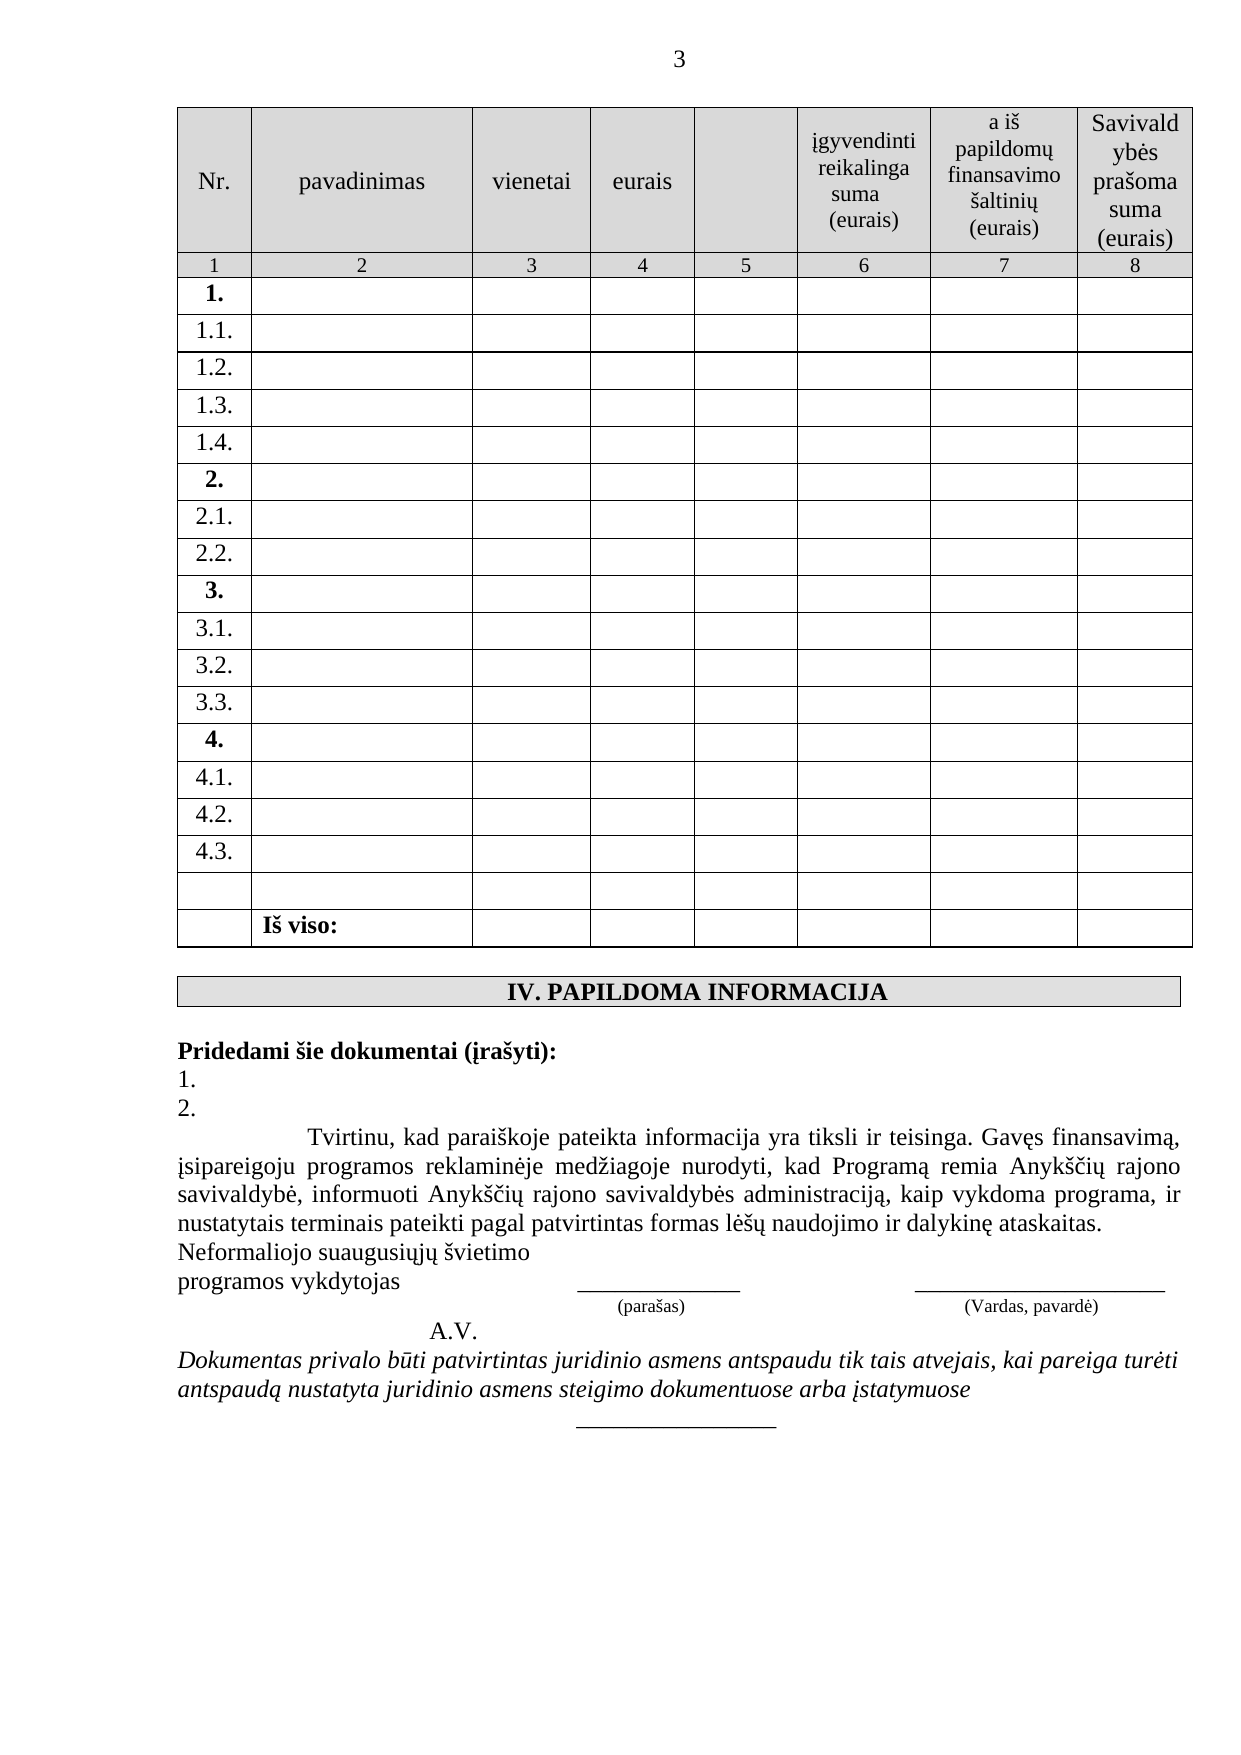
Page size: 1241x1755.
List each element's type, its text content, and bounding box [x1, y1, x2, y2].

table_cell [931, 278, 1077, 314]
table_cell [252, 687, 472, 723]
table_cell [798, 353, 930, 389]
table_cell [931, 427, 1077, 463]
table_cell 1.3. [178, 390, 251, 426]
table_cell [1078, 613, 1192, 649]
table_cell [591, 501, 694, 537]
table_cell 4.1. [178, 762, 251, 798]
table_cell [695, 613, 797, 649]
table_cell pavadinimas [252, 108, 472, 252]
table_cell [252, 427, 472, 463]
table_cell [473, 687, 590, 723]
table_cell 6 [798, 253, 930, 277]
table_cell [1078, 464, 1192, 500]
text programos vykdytojas _____________ ____________________ [177, 1266, 1181, 1294]
table_cell [1078, 390, 1192, 426]
table_cell 2 [252, 253, 472, 277]
table_cell [591, 278, 694, 314]
table_cell [252, 539, 472, 574]
table_cell [252, 724, 472, 761]
table_cell 3.3. [178, 687, 251, 723]
table_cell [252, 390, 472, 426]
table_cell įgyvendinti reikalinga suma (eurais) [798, 108, 930, 252]
table_cell [252, 762, 472, 798]
table_cell 1 [178, 253, 251, 277]
table_cell [591, 539, 694, 574]
text Tvirtinu, kad paraiškoje pateikta informacija yra tiksli ir teisinga. Gavęs finansavimą, įsipareigoju programos reklaminėje medžiagoje nurodyti, kad Programą remia Anykščių rajono savivaldybė, informuoti Anykščių rajono savivaldybės administraciją, kaip vykdoma programa, ir nustatytais terminais pateikti pagal patvirtintas formas lėšų naudojimo ir dalykinę ataskaitas. [177, 1122, 1181, 1237]
table_cell [798, 315, 930, 351]
table_cell [473, 353, 590, 389]
table_cell [695, 427, 797, 463]
table_cell [591, 687, 694, 723]
table_cell 1.1. [178, 315, 251, 351]
table_cell [591, 576, 694, 612]
table_cell [798, 501, 930, 537]
table_cell [252, 278, 472, 314]
table_cell [798, 539, 930, 574]
table_cell [695, 390, 797, 426]
table_cell [473, 613, 590, 649]
table_cell [178, 910, 251, 946]
table_cell Nr. [178, 108, 251, 252]
table_cell [473, 315, 590, 351]
table_cell 3. [178, 576, 251, 612]
table_cell 4.2. [178, 799, 251, 835]
table_cell [473, 501, 590, 537]
table_cell 3 [473, 253, 590, 277]
table_cell [473, 799, 590, 835]
table_cell [591, 464, 694, 500]
text A.V. [177, 1316, 1181, 1345]
table_cell [798, 650, 930, 686]
table_cell [931, 650, 1077, 686]
table_cell [695, 539, 797, 574]
table_cell 2. [178, 464, 251, 500]
table_cell [1078, 353, 1192, 389]
table_cell 4. [178, 724, 251, 761]
table_cell [252, 576, 472, 612]
table_cell [473, 539, 590, 574]
table_cell [695, 464, 797, 500]
table_cell [591, 315, 694, 351]
table_cell [695, 576, 797, 612]
table_cell [252, 353, 472, 389]
table_cell [798, 427, 930, 463]
table_cell [798, 464, 930, 500]
table_cell [931, 576, 1077, 612]
table_cell [798, 762, 930, 798]
table_cell [931, 539, 1077, 574]
table_cell [695, 278, 797, 314]
table_cell [798, 836, 930, 872]
table_cell [252, 613, 472, 649]
table_cell [695, 836, 797, 872]
table_cell [798, 799, 930, 835]
table_cell [252, 501, 472, 537]
table_cell [931, 873, 1077, 909]
table_cell [931, 613, 1077, 649]
table_cell [931, 836, 1077, 872]
table_cell [695, 762, 797, 798]
table_cell [252, 464, 472, 500]
table_cell [1078, 687, 1192, 723]
table_cell 1.2. [178, 353, 251, 389]
table_cell [473, 464, 590, 500]
table_cell [798, 724, 930, 761]
table_cell [1078, 873, 1192, 909]
table_cell [695, 873, 797, 909]
table_cell [931, 687, 1077, 723]
table_cell [798, 613, 930, 649]
table_cell [591, 762, 694, 798]
table_cell [591, 873, 694, 909]
table_cell [1078, 539, 1192, 574]
table_cell vienetai [473, 108, 590, 252]
table_cell [252, 873, 472, 909]
table_cell [473, 836, 590, 872]
text Neformaliojo suaugusiųjų švietimo [177, 1237, 1181, 1266]
table_cell [591, 613, 694, 649]
table_cell [473, 278, 590, 314]
table_cell 3.2. [178, 650, 251, 686]
table_cell [591, 390, 694, 426]
table_cell [798, 390, 930, 426]
table_cell [1078, 315, 1192, 351]
table_cell [695, 108, 797, 252]
text ________________ [576, 1402, 1162, 1431]
table_cell [931, 464, 1077, 500]
table_cell eurais [591, 108, 694, 252]
table_cell [252, 799, 472, 835]
text 1. [177, 1064, 1181, 1093]
table_cell 3.1. [178, 613, 251, 649]
table_cell Iš viso: [252, 910, 472, 946]
table_cell [252, 650, 472, 686]
table_cell [798, 576, 930, 612]
table_cell [473, 873, 590, 909]
table_cell 1.4. [178, 427, 251, 463]
table_cell [1078, 650, 1192, 686]
table_cell Savivaldybės prašoma suma (eurais) [1078, 108, 1192, 252]
table_cell 5 [695, 253, 797, 277]
table_cell 2.1. [178, 501, 251, 537]
table_cell [1078, 762, 1192, 798]
table_cell [252, 836, 472, 872]
table_cell [695, 650, 797, 686]
table_cell [252, 315, 472, 351]
table_cell [591, 427, 694, 463]
text Pridedami šie dokumentai (įrašyti): [177, 1036, 1181, 1064]
table_cell [931, 353, 1077, 389]
table_cell [591, 910, 694, 946]
text (parašas) (Vardas, pavardė) [177, 1294, 1181, 1316]
table_cell [473, 724, 590, 761]
table_cell [695, 315, 797, 351]
table_cell [931, 315, 1077, 351]
table_cell [591, 650, 694, 686]
table_cell [591, 353, 694, 389]
table_cell [798, 873, 930, 909]
table_cell [695, 724, 797, 761]
table_cell [1078, 576, 1192, 612]
table_cell 2.2. [178, 539, 251, 574]
table_cell [798, 687, 930, 723]
table_cell [931, 762, 1077, 798]
table_cell [473, 762, 590, 798]
table_cell [1078, 724, 1192, 761]
table_cell [1078, 799, 1192, 835]
table_cell [931, 501, 1077, 537]
table_cell a iš papildomų finansavimo šaltinių (eurais) [931, 108, 1077, 252]
table_cell [1078, 501, 1192, 537]
table_cell [695, 799, 797, 835]
table_cell 7 [931, 253, 1077, 277]
table_cell [931, 724, 1077, 761]
table_header IV. PAPILDOMA INFORMACIJA [178, 977, 1180, 1006]
table_cell [473, 427, 590, 463]
table_cell [931, 390, 1077, 426]
text 2. [177, 1093, 1181, 1122]
table_cell [1078, 910, 1192, 946]
table_cell [695, 687, 797, 723]
table_cell 4.3. [178, 836, 251, 872]
table_cell [591, 799, 694, 835]
text Dokumentas privalo būti patvirtintas juridinio asmens antspaudu tik tais atvejais, kai pareiga turėti antspaudą nustatyta juridinio asmens steigimo dokumentuose arba įstatymuose [177, 1345, 1181, 1402]
table_cell [695, 910, 797, 946]
table_cell [591, 836, 694, 872]
table_cell [473, 390, 590, 426]
table_cell [1078, 278, 1192, 314]
table_cell [473, 576, 590, 612]
table_cell [798, 278, 930, 314]
table_cell [931, 799, 1077, 835]
table_cell 8 [1078, 253, 1192, 277]
table_cell [1078, 427, 1192, 463]
table_cell 1. [178, 278, 251, 314]
table_cell [473, 910, 590, 946]
table_cell 4 [591, 253, 694, 277]
table_cell [695, 353, 797, 389]
table_cell [798, 910, 930, 946]
table_cell [473, 650, 590, 686]
table_cell [695, 501, 797, 537]
table_cell [178, 873, 251, 909]
table_cell [1078, 836, 1192, 872]
table_cell [931, 910, 1077, 946]
table_cell [591, 724, 694, 761]
